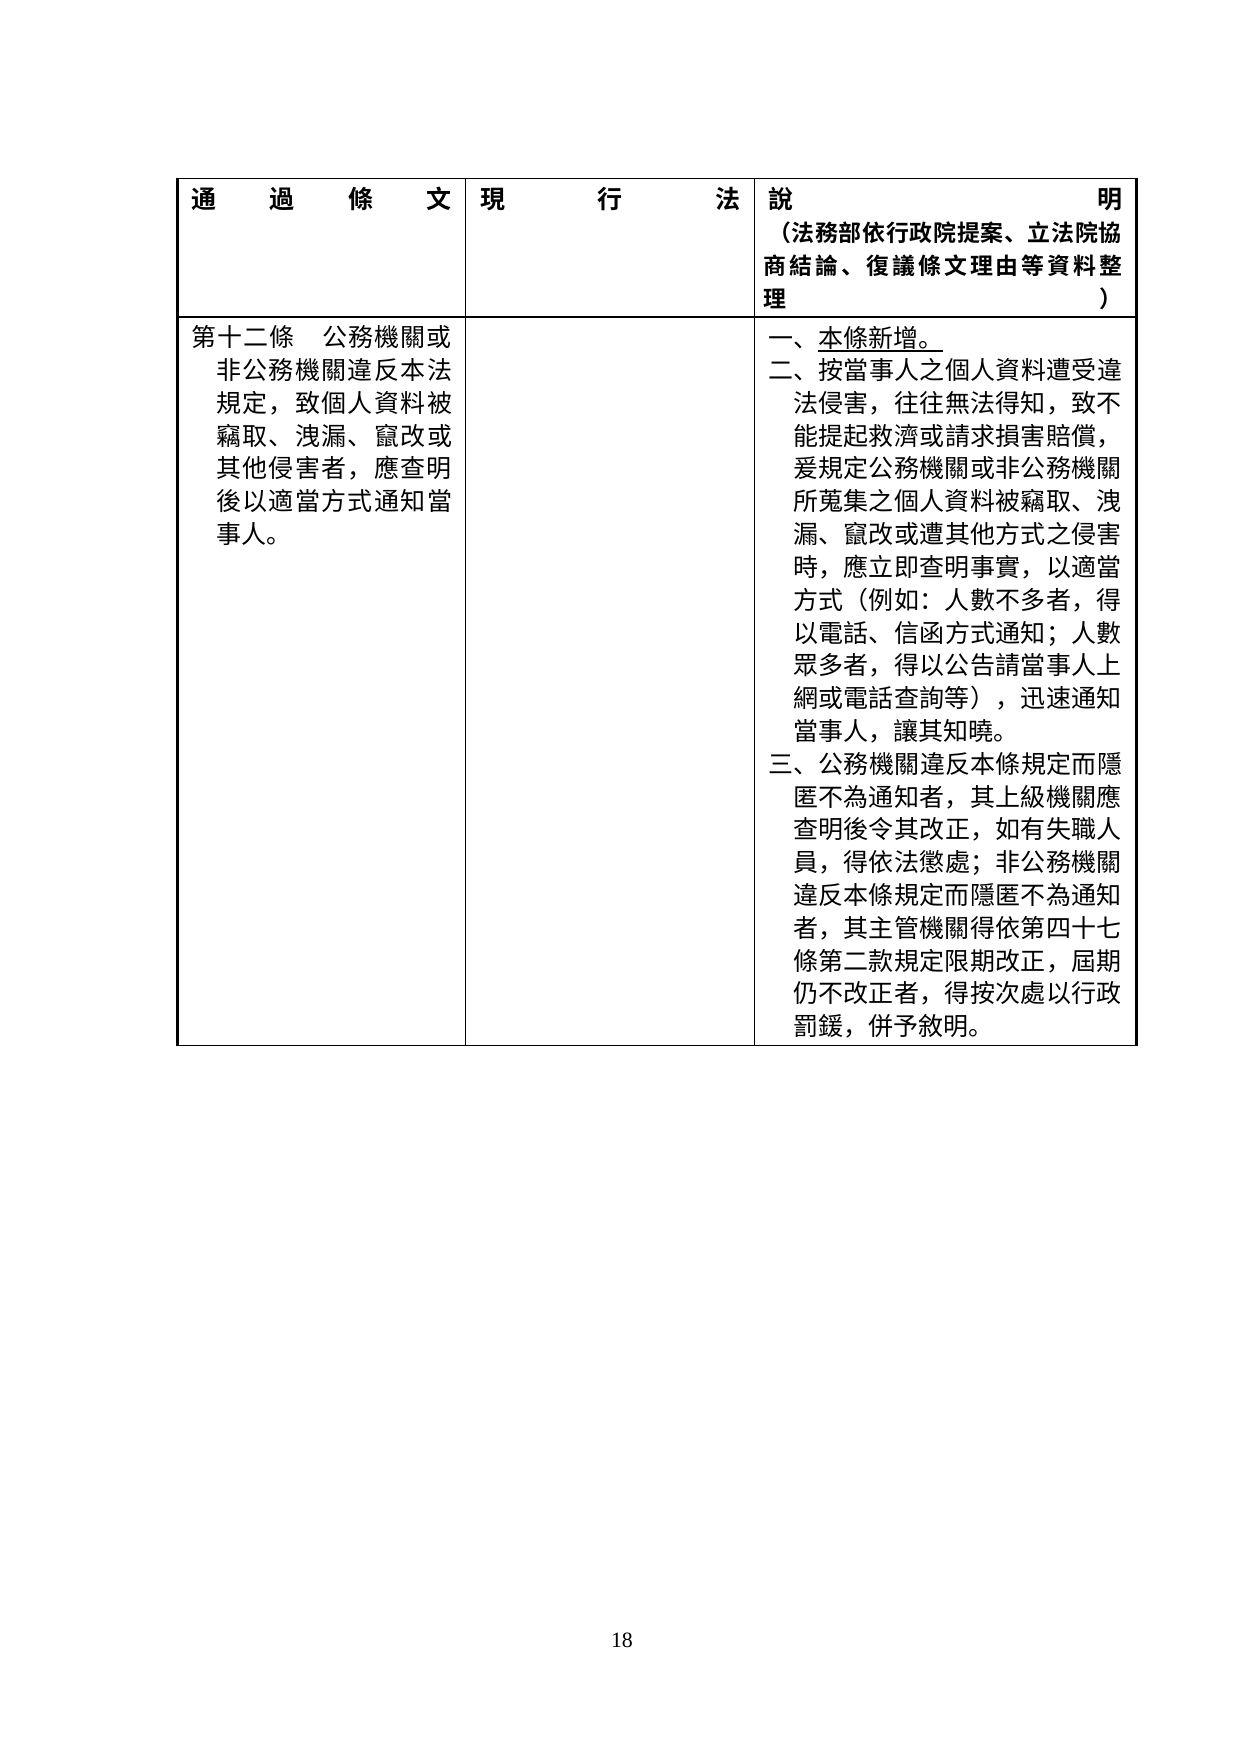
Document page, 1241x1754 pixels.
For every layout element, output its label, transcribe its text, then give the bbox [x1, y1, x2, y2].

table_cell 第十二條 公務機關或非公務機關違反本法規定，致個人資料被竊取、洩漏、竄改或其他侵害者，應查明後以適當方式通知當事人。 [179, 318, 465, 1045]
table_header 說明 （法務部依行政院提案、立法院協商結論、復議條文理由等資料整理） [755, 179, 1135, 316]
table_header 通過條文 [179, 179, 465, 316]
table_header 現行法 [466, 179, 754, 316]
table_cell [466, 318, 754, 1045]
table_cell 一、本條新增。 二、按當事人之個人資料遭受違法侵害，往往無法得知，致不能提起救濟或請求損害賠償，爰規定公務機關或非公務機關所蒐集之個人資料被竊取、洩漏、竄改或遭其他方式之侵害時，應立即查明事實，以適當方式（例如：人數不多者，得以電話、信函方式通知；人數眾多者，得以公告請當事人上網或電話查詢等），迅速通知當事人，讓其知曉。 三、公務機關違反本條規定而隱匿不為通知者，其上級機關應查明後令其改正，如有失職人員，得依法懲處；非公務機關違反本條規定而隱匿不為通知者，其主管機關得依第四十七條第二款規定限期改正，屆期仍不改正者，得按次處以行政罰鍰，併予敘明。 [755, 318, 1135, 1045]
